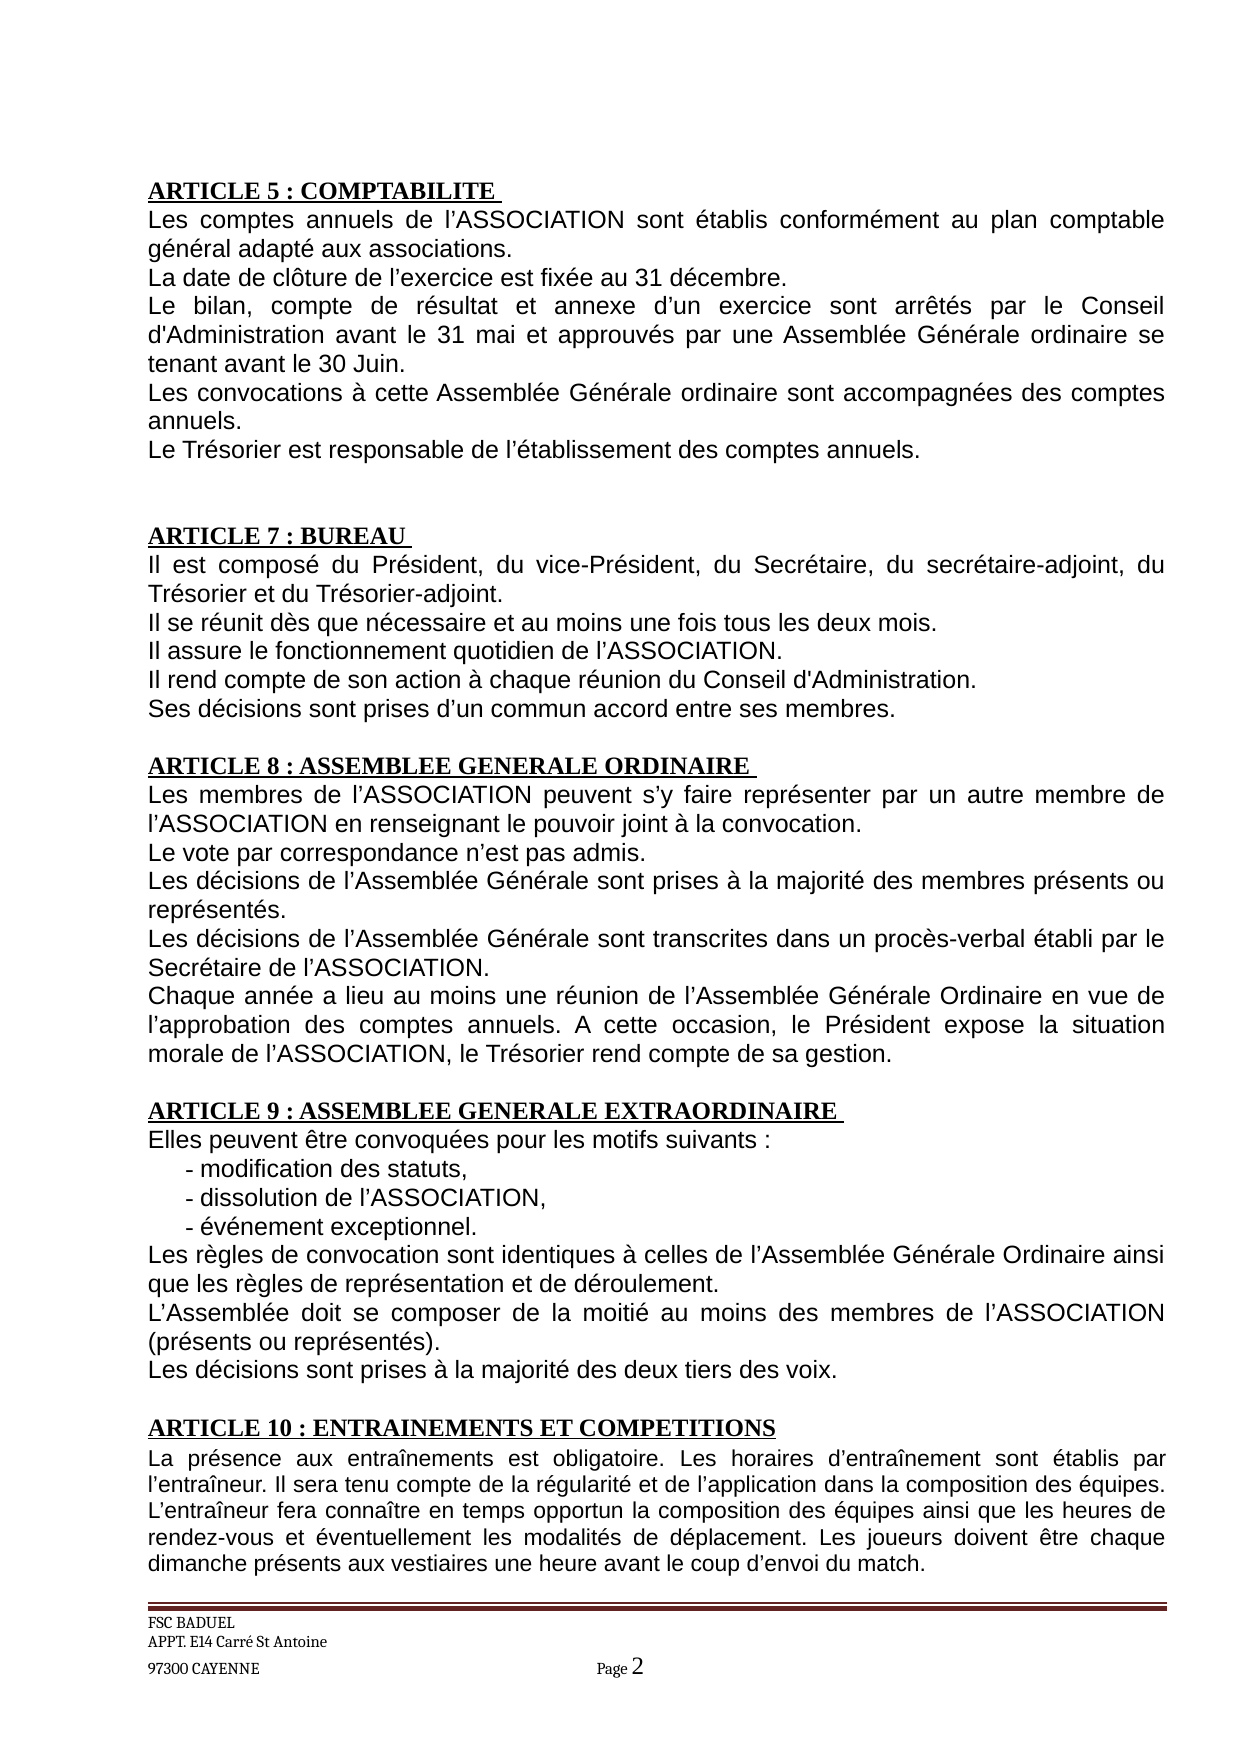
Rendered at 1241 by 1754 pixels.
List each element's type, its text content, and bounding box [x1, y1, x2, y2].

text ARTICLE 10 : ENTRAINEMENTS ET COMPETITIONS [148, 1413, 1167, 1442]
text Ses décisions sont prises d’un commun accord entre ses membres. [148, 694, 1167, 723]
text Les décisions sont prises à la majorité des deux tiers des voix. [148, 1355, 1167, 1384]
text - modification des statuts, [185, 1154, 1167, 1183]
text Les règles de convocation sont identiques à celles de l’Assemblée Générale Ordinaire ainsi que les règles de représentation et de déroulement. [148, 1240, 1167, 1298]
text Les décisions de l’Assemblée Générale sont transcrites dans un procès-verbal établi par le Secrétaire de l’ASSOCIATION. [148, 924, 1167, 981]
text Les décisions de l’Assemblée Générale sont prises à la majorité des membres présents ou représentés. [148, 866, 1167, 924]
text Les convocations à cette Assemblée Générale ordinaire sont accompagnées des comptes annuels. [148, 378, 1167, 435]
text La date de clôture de l’exercice est fixée au 31 décembre. [148, 263, 1167, 291]
text Le vote par correspondance n’est pas admis. [148, 838, 1167, 866]
text ARTICLE 7 : BUREAU [148, 521, 1167, 550]
text L’Assemblée doit se composer de la moitié au moins des membres de l’ASSOCIATION (présents ou représentés). [148, 1298, 1167, 1355]
text Les comptes annuels de l’ASSOCIATION sont établis conformément au plan comptable général adapté aux associations. [148, 205, 1167, 263]
text Le Trésorier est responsable de l’établissement des comptes annuels. [148, 435, 1167, 464]
text La présence aux entraînements est obligatoire. Les horaires d’entraînement sont établis par l’entraîneur. Il sera tenu compte de la régularité et de l’application dans la composition des équipes. L’entraîneur fera connaître en temps opportun la composition des équipes ainsi que les heures de rendez-vous et éventuellement les modalités de déplacement. Les joueurs doivent être chaque dimanche présents aux vestiaires une heure avant le coup d’envoi du match. [148, 1444, 1167, 1576]
text ARTICLE 5 : COMPTABILITE [148, 176, 1167, 205]
text Il se réunit dès que nécessaire et au moins une fois tous les deux mois. [148, 608, 1167, 636]
text Elles peuvent être convoquées pour les motifs suivants : [148, 1125, 1167, 1154]
text Les membres de l’ASSOCIATION peuvent s’y faire représenter par un autre membre de l’ASSOCIATION en renseignant le pouvoir joint à la convocation. [148, 780, 1167, 838]
text Il assure le fonctionnement quotidien de l’ASSOCIATION. [148, 636, 1167, 665]
text Il est composé du Président, du vice-Président, du Secrétaire, du secrétaire-adjoint, du Trésorier et du Trésorier-adjoint. [148, 550, 1167, 608]
text Le bilan, compte de résultat et annexe d’un exercice sont arrêtés par le Conseil d'Administration avant le 31 mai et approuvés par une Assemblée Générale ordinaire se tenant avant le 30 Juin. [148, 291, 1167, 378]
text ARTICLE 8 : ASSEMBLEE GENERALE ORDINAIRE [148, 751, 1167, 780]
text Il rend compte de son action à chaque réunion du Conseil d'Administration. [148, 665, 1167, 694]
text - dissolution de l’ASSOCIATION, [185, 1183, 1167, 1212]
text - événement exceptionnel. [185, 1212, 1167, 1240]
text Chaque année a lieu au moins une réunion de l’Assemblée Générale Ordinaire en vue de l’approbation des comptes annuels. A cette occasion, le Président expose la situation morale de l’ASSOCIATION, le Trésorier rend compte de sa gestion. [148, 981, 1167, 1068]
text ARTICLE 9 : ASSEMBLEE GENERALE EXTRAORDINAIRE [148, 1096, 1167, 1125]
